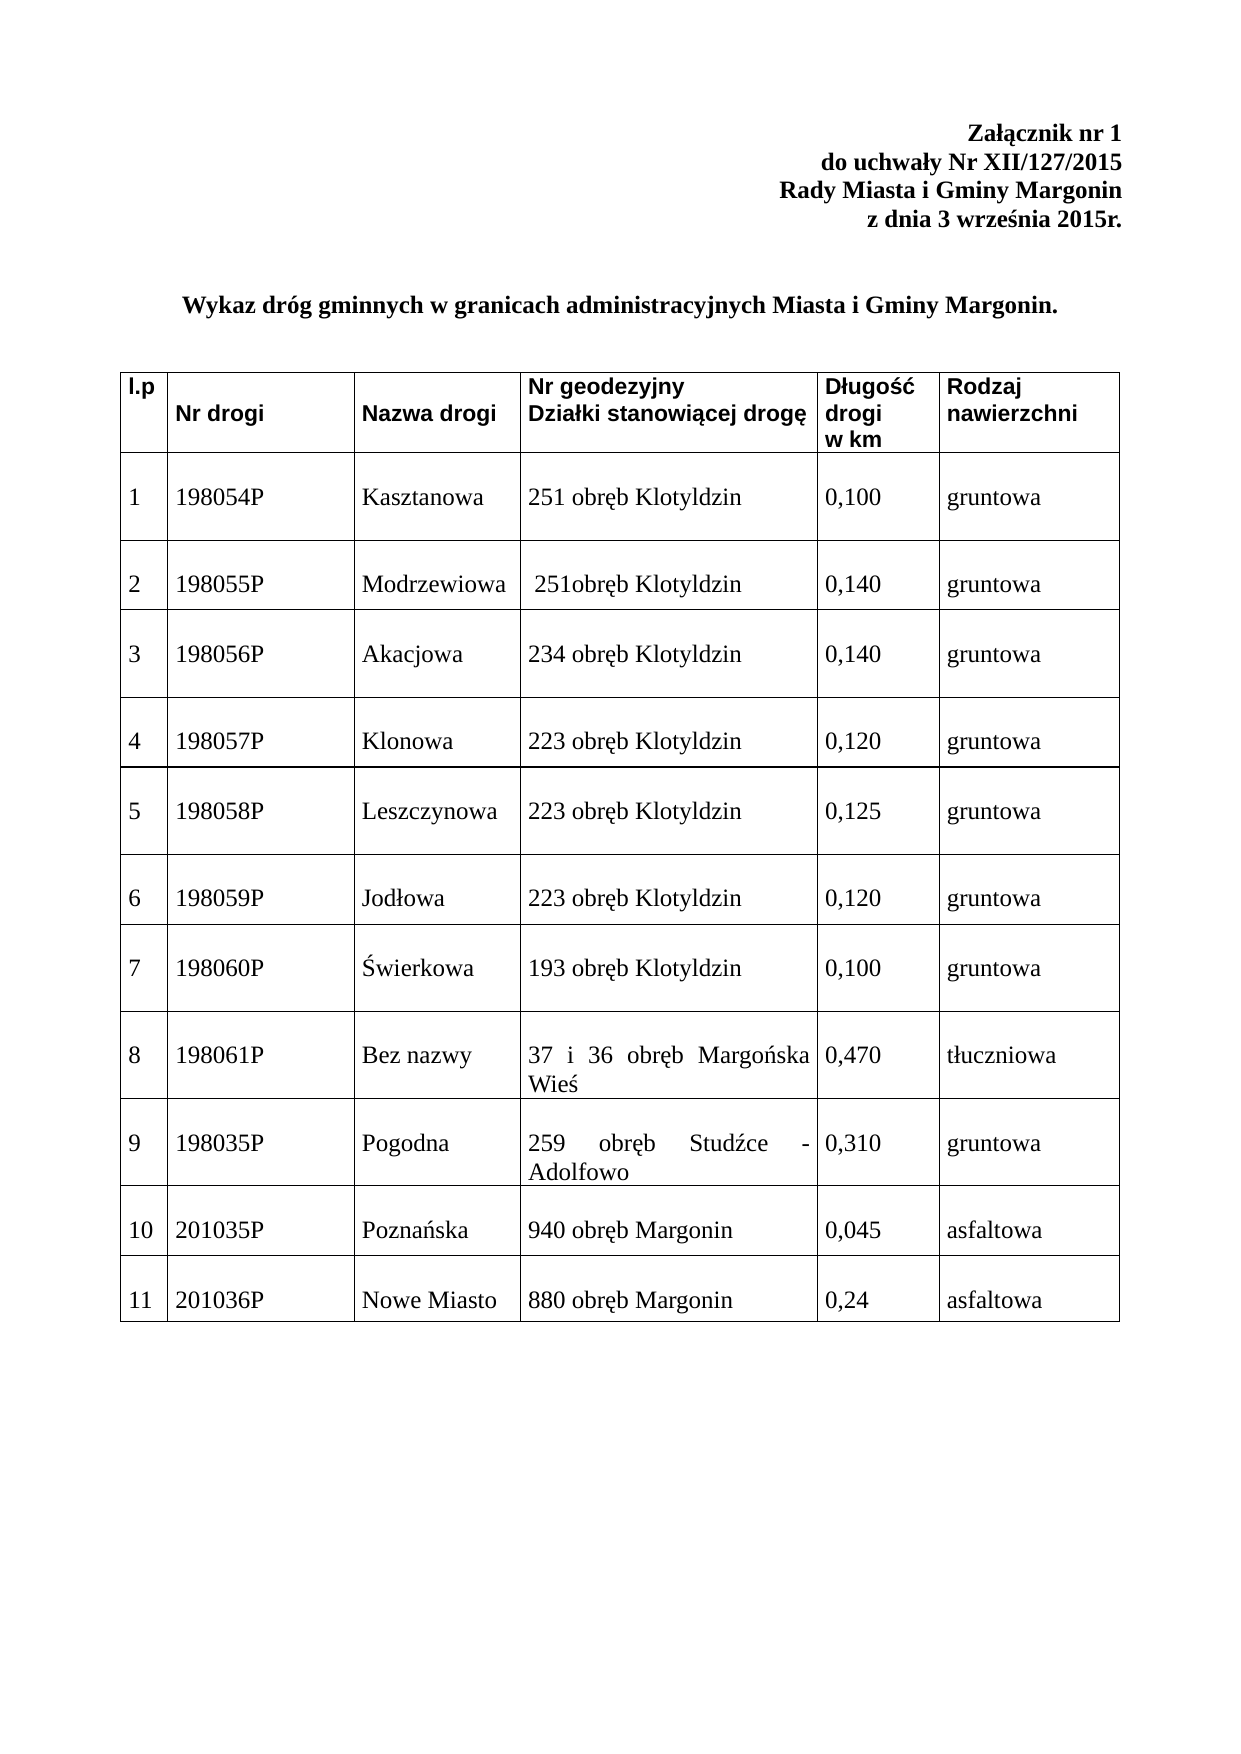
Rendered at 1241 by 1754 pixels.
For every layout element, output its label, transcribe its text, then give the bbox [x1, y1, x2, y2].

table_cell gruntowa [940, 698, 1119, 766]
table_cell gruntowa [940, 453, 1119, 539]
table_cell 6 [121, 855, 167, 923]
table_cell 251obręb Klotyldzin [521, 541, 817, 609]
table_cell 198055P [168, 541, 354, 609]
table_cell 0,470 [818, 1012, 939, 1098]
table_cell Bez nazwy [355, 1012, 520, 1098]
table_cell Pogodna [355, 1099, 520, 1185]
table_cell 198061P [168, 1012, 354, 1098]
table_cell 11 [121, 1256, 167, 1321]
table_cell Poznańska [355, 1186, 520, 1255]
table_cell 1 [121, 453, 167, 539]
table_cell gruntowa [940, 1099, 1119, 1185]
table_cell 234 obręb Klotyldzin [521, 610, 817, 697]
table_cell 198060P [168, 925, 354, 1011]
text do uchwały Nr XII/127/2015 [118, 147, 1122, 176]
table_cell Nowe Miasto [355, 1256, 520, 1321]
table_cell 223 obręb Klotyldzin [521, 768, 817, 854]
table_header Nazwa drogi [355, 373, 520, 452]
table_cell Klonowa [355, 698, 520, 766]
table_cell 193 obręb Klotyldzin [521, 925, 817, 1011]
table_cell 0,100 [818, 925, 939, 1011]
table_cell gruntowa [940, 925, 1119, 1011]
table_cell 0,120 [818, 698, 939, 766]
table_cell 223 obręb Klotyldzin [521, 698, 817, 766]
table_cell 4 [121, 698, 167, 766]
table_header Nr geodezyjny Działki stanowiącej drogę [521, 373, 817, 452]
text Wykaz dróg gminnych w granicach administracyjnych Miasta i Gminy Margonin. [118, 291, 1122, 319]
table_cell 8 [121, 1012, 167, 1098]
table_cell 198058P [168, 768, 354, 854]
table_cell gruntowa [940, 855, 1119, 923]
table_cell Leszczynowa [355, 768, 520, 854]
table_cell 223 obręb Klotyldzin [521, 855, 817, 923]
table_cell 198056P [168, 610, 354, 697]
table_cell Akacjowa [355, 610, 520, 697]
table_cell 198059P [168, 855, 354, 923]
table_cell 198054P [168, 453, 354, 539]
table_cell 259 obręb Studźce - Adolfowo [521, 1099, 817, 1185]
table_cell 198035P [168, 1099, 354, 1185]
table_cell 0,24 [818, 1256, 939, 1321]
table_cell asfaltowa [940, 1186, 1119, 1255]
table_cell 2 [121, 541, 167, 609]
table_cell Świerkowa [355, 925, 520, 1011]
table_cell 198057P [168, 698, 354, 766]
table_cell 880 obręb Margonin [521, 1256, 817, 1321]
table_cell 940 obręb Margonin [521, 1186, 817, 1255]
table_cell 0,140 [818, 541, 939, 609]
text z dnia 3 września 2015r. [118, 204, 1122, 233]
table_cell 3 [121, 610, 167, 697]
table_cell 0,120 [818, 855, 939, 923]
table_cell 10 [121, 1186, 167, 1255]
table_cell gruntowa [940, 768, 1119, 854]
table_cell Jodłowa [355, 855, 520, 923]
table_cell 37 i 36 obręb Margońska Wieś [521, 1012, 817, 1098]
table_cell 0,125 [818, 768, 939, 854]
table_cell Modrzewiowa [355, 541, 520, 609]
table_cell 201035P [168, 1186, 354, 1255]
table_cell 9 [121, 1099, 167, 1185]
table_cell 251 obręb Klotyldzin [521, 453, 817, 539]
table_cell asfaltowa [940, 1256, 1119, 1321]
table_cell 201036P [168, 1256, 354, 1321]
table_header Długość drogi w km [818, 373, 939, 452]
table_cell 0,310 [818, 1099, 939, 1185]
table_header Nr drogi [168, 373, 354, 452]
table_cell gruntowa [940, 610, 1119, 697]
table_header l.p [121, 373, 167, 452]
table_cell Kasztanowa [355, 453, 520, 539]
table_cell tłuczniowa [940, 1012, 1119, 1098]
table_cell 5 [121, 768, 167, 854]
table_cell 7 [121, 925, 167, 1011]
table_cell 0,100 [818, 453, 939, 539]
table_cell gruntowa [940, 541, 1119, 609]
table_header Rodzaj nawierzchni [940, 373, 1119, 452]
subtitle Rady Miasta i Gminy Margonin [118, 176, 1122, 204]
table_cell 0,140 [818, 610, 939, 697]
subtitle Załącznik nr 1 [118, 118, 1122, 147]
table_cell 0,045 [818, 1186, 939, 1255]
